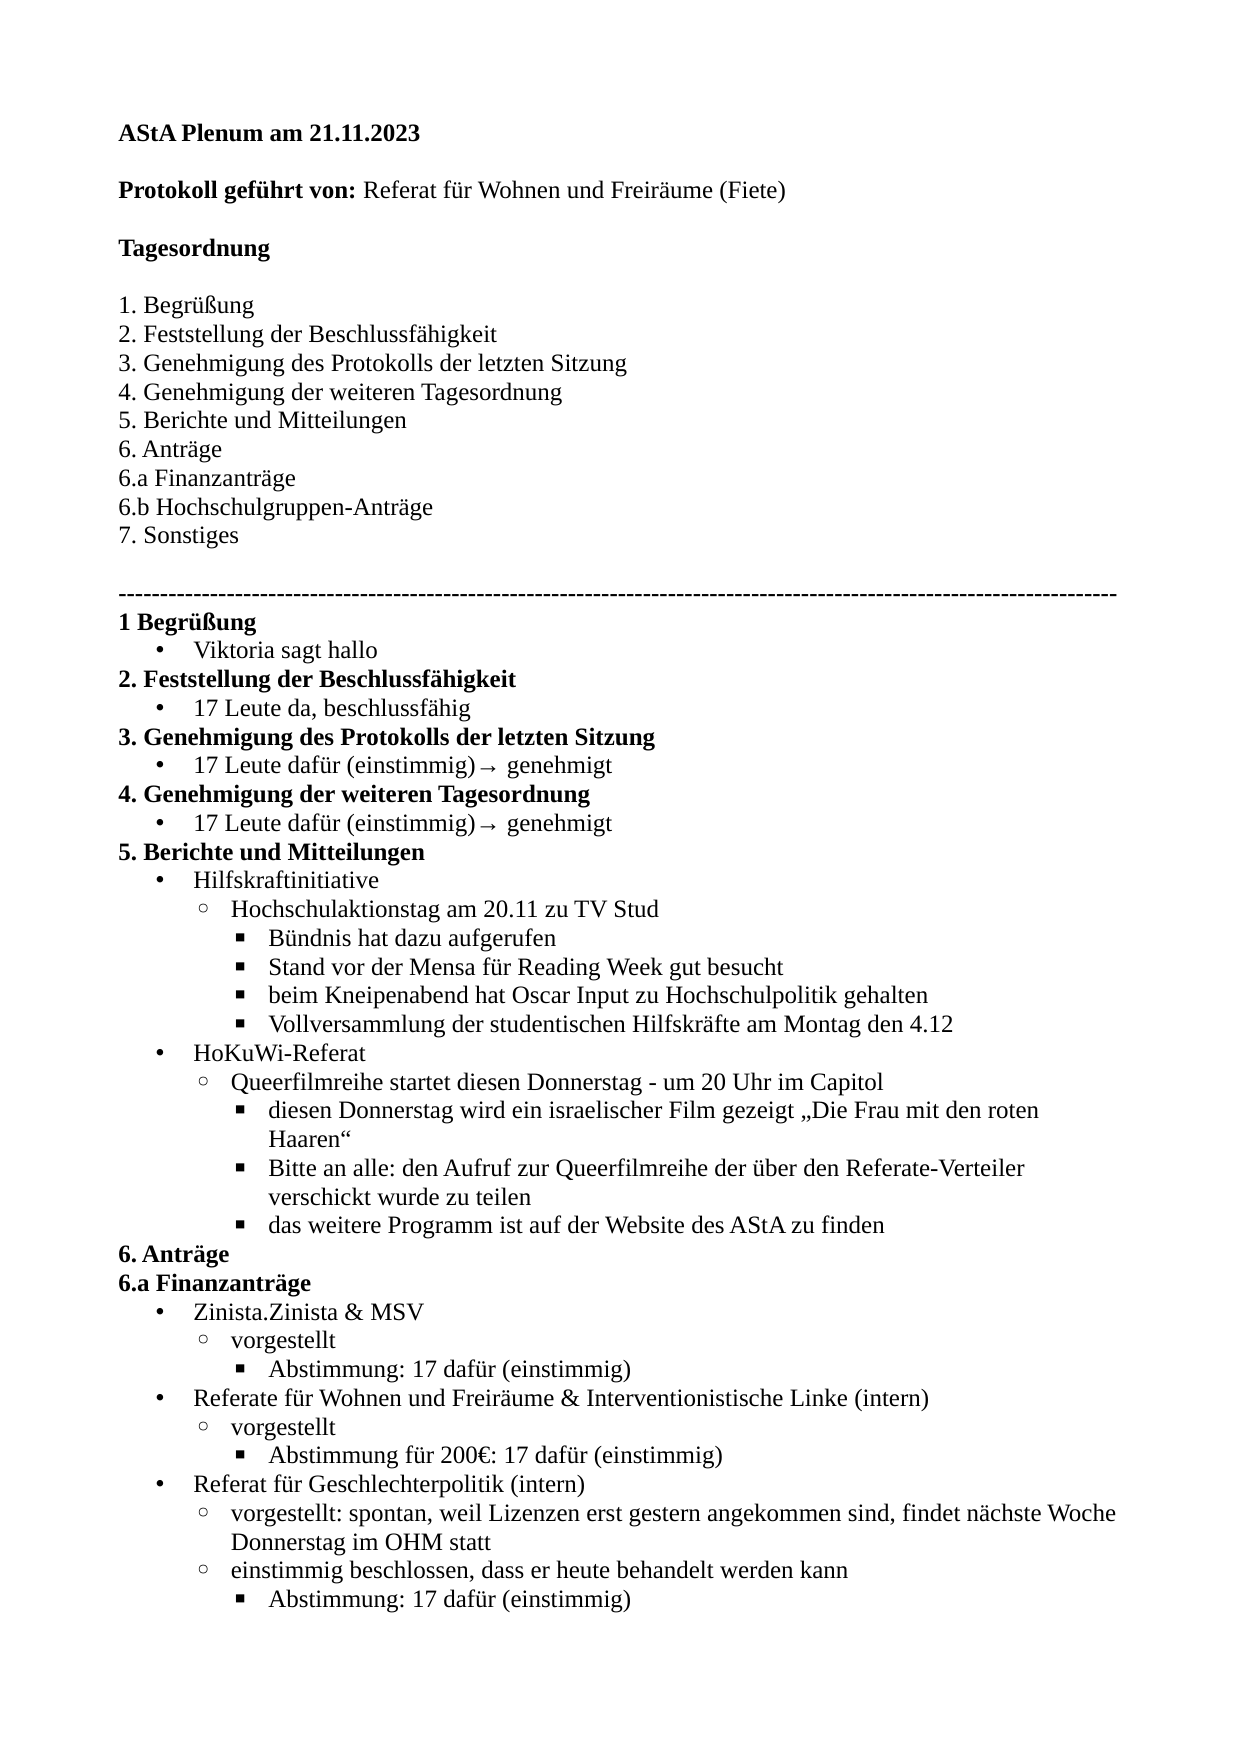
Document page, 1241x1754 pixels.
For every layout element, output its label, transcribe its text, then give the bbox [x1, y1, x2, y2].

list Bündnis hat dazu aufgerufen [231, 923, 1122, 952]
list Referat für Geschlechterpolitik (intern) [156, 1469, 1122, 1498]
text 3. Genehmigung des Protokolls der letzten Sitzung [118, 722, 1122, 751]
text 1. Begrüßung [118, 291, 1122, 319]
text 4. Genehmigung der weiteren Tagesordnung [118, 779, 1122, 808]
text Protokoll geführt von: Referat für Wohnen und Freiräume (Fiete) [118, 176, 1122, 204]
list 17 Leute dafür (einstimmig)→ genehmigt [156, 751, 1122, 779]
text 5. Berichte und Mitteilungen [118, 406, 1122, 434]
text 1 Begrüßung [118, 607, 1122, 636]
text ------------------------------------------------------------------------------------------------------------------------ [118, 578, 1122, 607]
text 6.a Finanzanträge [118, 463, 1122, 492]
list das weitere Programm ist auf der Website des AStA zu finden [231, 1211, 1122, 1239]
text 6.a Finanzanträge [118, 1268, 1122, 1297]
text Tagesordnung [118, 233, 1122, 262]
text 6.b Hochschulgruppen-Anträge [118, 492, 1122, 521]
list einstimmig beschlossen, dass er heute behandelt werden kann [193, 1556, 1122, 1584]
list Viktoria sagt hallo [156, 636, 1122, 664]
list Abstimmung für 200€: 17 dafür (einstimmig) [231, 1441, 1122, 1469]
list Hochschulaktionstag am 20.11 zu TV Stud [193, 894, 1122, 923]
list Referate für Wohnen und Freiräume & Interventionistische Linke (intern) [156, 1383, 1122, 1412]
list Abstimmung: 17 dafür (einstimmig) [231, 1354, 1122, 1383]
list Stand vor der Mensa für Reading Week gut besucht [231, 952, 1122, 981]
list beim Kneipenabend hat Oscar Input zu Hochschulpolitik gehalten [231, 981, 1122, 1009]
list 17 Leute dafür (einstimmig)→ genehmigt [156, 808, 1122, 837]
list Abstimmung: 17 dafür (einstimmig) [231, 1584, 1122, 1613]
list Queerfilmreihe startet diesen Donnerstag - um 20 Uhr im Capitol [193, 1067, 1122, 1096]
list 17 Leute da, beschlussfähig [156, 693, 1122, 722]
text 2. Feststellung der Beschlussfähigkeit [118, 664, 1122, 693]
list Vollversammlung der studentischen Hilfskräfte am Montag den 4.12 [231, 1009, 1122, 1038]
text 6. Anträge [118, 434, 1122, 463]
text 2. Feststellung der Beschlussfähigkeit [118, 319, 1122, 348]
text 4. Genehmigung der weiteren Tagesordnung [118, 377, 1122, 406]
list vorgestellt [193, 1412, 1122, 1441]
text 3. Genehmigung des Protokolls der letzten Sitzung [118, 348, 1122, 377]
list Zinista.Zinista & MSV [156, 1297, 1122, 1326]
text 6. Anträge [118, 1239, 1122, 1268]
list vorgestellt [193, 1326, 1122, 1354]
text AStA Plenum am 21.11.2023 [118, 118, 1122, 147]
text 5. Berichte und Mitteilungen [118, 837, 1122, 866]
text 7. Sonstiges [118, 521, 1122, 549]
list Hilfskraftinitiative [156, 866, 1122, 894]
list HoKuWi-Referat [156, 1038, 1122, 1067]
list Bitte an alle: den Aufruf zur Queerfilmreihe der über den Referate-Verteiler verschickt wurde zu teilen [231, 1153, 1122, 1211]
list vorgestellt: spontan, weil Lizenzen erst gestern angekommen sind, findet nächste Woche Donnerstag im OHM statt [193, 1498, 1122, 1556]
list diesen Donnerstag wird ein israelischer Film gezeigt „Die Frau mit den roten Haaren“ [231, 1096, 1122, 1153]
